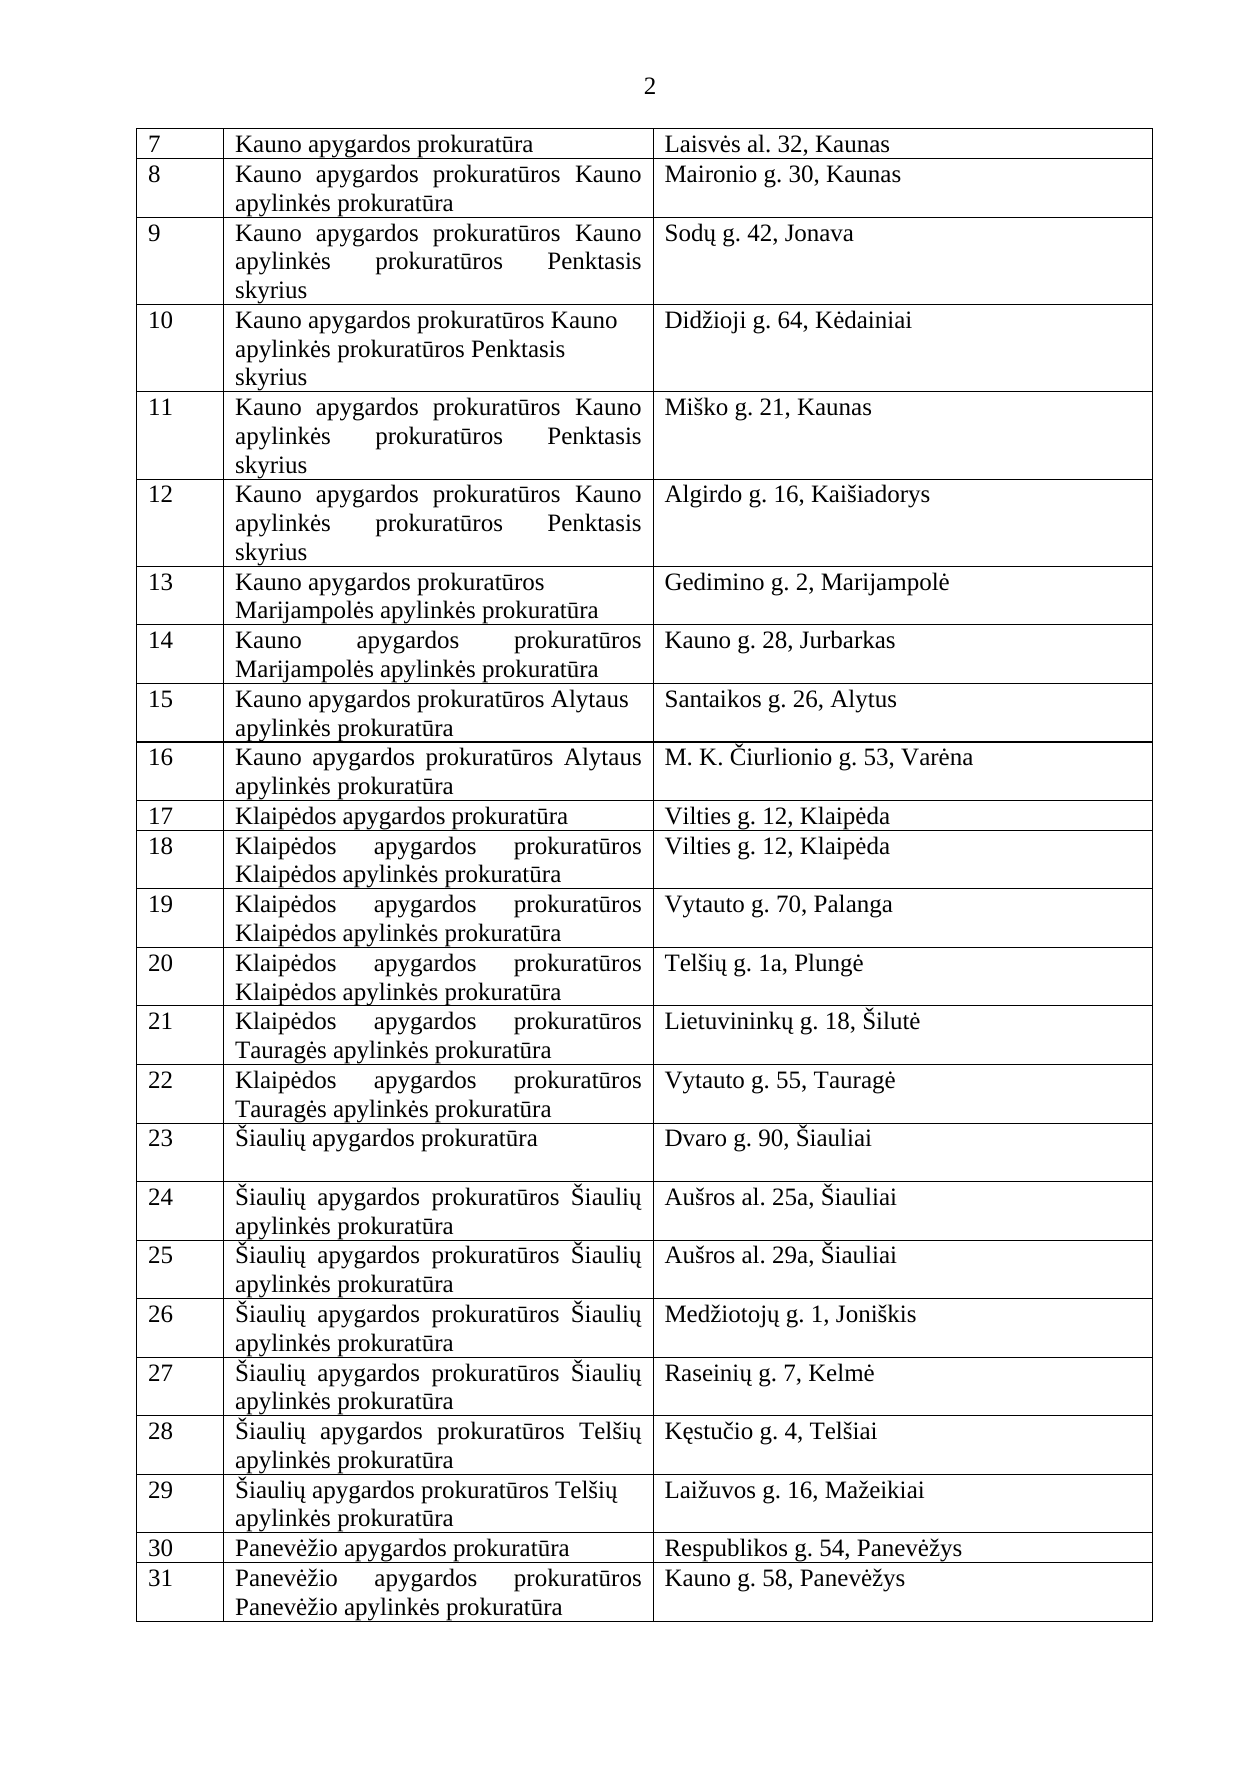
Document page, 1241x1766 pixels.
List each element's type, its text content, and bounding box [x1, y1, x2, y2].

table_cell Kauno apygardos prokuratūros Marijampolės apylinkės prokuratūra [224, 567, 653, 624]
table_cell Vytauto g. 70, Palanga [654, 889, 1152, 947]
table_cell Kauno apygardos prokuratūros Marijampolės apylinkės prokuratūra [224, 625, 653, 683]
table_cell 7 [137, 129, 223, 158]
table_cell Algirdo g. 16, Kaišiadorys [654, 480, 1152, 566]
table_cell Kauno apygardos prokuratūros Alytaus apylinkės prokuratūra [224, 684, 653, 741]
table_cell Panevėžio apygardos prokuratūra [224, 1533, 653, 1562]
table_cell 22 [137, 1065, 223, 1122]
table_cell 20 [137, 948, 223, 1005]
table_cell Aušros al. 25a, Šiauliai [654, 1182, 1152, 1239]
table_cell 31 [137, 1563, 223, 1621]
table_cell 29 [137, 1475, 223, 1532]
table_cell Santaikos g. 26, Alytus [654, 684, 1152, 741]
table_cell Respublikos g. 54, Panevėžys [654, 1533, 1152, 1562]
table_cell Šiaulių apygardos prokuratūra [224, 1124, 653, 1181]
table_cell Laižuvos g. 16, Mažeikiai [654, 1475, 1152, 1532]
table_cell 11 [137, 392, 223, 478]
table_cell 13 [137, 567, 223, 624]
table_cell Šiaulių apygardos prokuratūros Šiaulių apylinkės prokuratūra [224, 1358, 653, 1415]
table_cell Dvaro g. 90, Šiauliai [654, 1124, 1152, 1181]
table_cell Kauno apygardos prokuratūros Kauno apylinkės prokuratūra [224, 159, 653, 217]
table_cell Kauno g. 58, Panevėžys [654, 1563, 1152, 1621]
table_cell Kauno apygardos prokuratūros Alytaus apylinkės prokuratūra [224, 743, 653, 800]
table_cell 19 [137, 889, 223, 947]
table_cell 27 [137, 1358, 223, 1415]
table_cell Šiaulių apygardos prokuratūros Šiaulių apylinkės prokuratūra [224, 1241, 653, 1298]
table_cell Klaipėdos apygardos prokuratūros Tauragės apylinkės prokuratūra [224, 1065, 653, 1122]
table_cell Didžioji g. 64, Kėdainiai [654, 305, 1152, 391]
table_cell Panevėžio apygardos prokuratūros Panevėžio apylinkės prokuratūra [224, 1563, 653, 1621]
table_cell 28 [137, 1416, 223, 1474]
table_cell Kauno apygardos prokuratūros Kauno apylinkės prokuratūros Penktasis skyrius [224, 392, 653, 478]
table_cell Kęstučio g. 4, Telšiai [654, 1416, 1152, 1474]
table_cell Klaipėdos apygardos prokuratūros Klaipėdos apylinkės prokuratūra [224, 948, 653, 1005]
table_cell Vytauto g. 55, Tauragė [654, 1065, 1152, 1122]
table_cell 21 [137, 1006, 223, 1064]
table_cell Medžiotojų g. 1, Joniškis [654, 1299, 1152, 1357]
table_cell Maironio g. 30, Kaunas [654, 159, 1152, 217]
table_cell Šiaulių apygardos prokuratūros Telšių apylinkės prokuratūra [224, 1475, 653, 1532]
table_cell M. K. Čiurlionio g. 53, Varėna [654, 743, 1152, 800]
table_cell Vilties g. 12, Klaipėda [654, 801, 1152, 830]
table_cell 18 [137, 831, 223, 888]
table_cell Kauno apygardos prokuratūros Kauno apylinkės prokuratūros Penktasis skyrius [224, 305, 653, 391]
table_cell 14 [137, 625, 223, 683]
table_cell Miško g. 21, Kaunas [654, 392, 1152, 478]
table_cell Kauno apygardos prokuratūros Kauno apylinkės prokuratūros Penktasis skyrius [224, 218, 653, 304]
table_cell Raseinių g. 7, Kelmė [654, 1358, 1152, 1415]
table_cell Laisvės al. 32, Kaunas [654, 129, 1152, 158]
table_cell Kauno apygardos prokuratūros Kauno apylinkės prokuratūros Penktasis skyrius [224, 480, 653, 566]
table_cell Kauno apygardos prokuratūra [224, 129, 653, 158]
table_cell 25 [137, 1241, 223, 1298]
table_cell 8 [137, 159, 223, 217]
table_cell 24 [137, 1182, 223, 1239]
table_cell 10 [137, 305, 223, 391]
table_cell 17 [137, 801, 223, 830]
table_cell 12 [137, 480, 223, 566]
table_cell 9 [137, 218, 223, 304]
table_cell Šiaulių apygardos prokuratūros Šiaulių apylinkės prokuratūra [224, 1299, 653, 1357]
table_cell Aušros al. 29a, Šiauliai [654, 1241, 1152, 1298]
table_cell Klaipėdos apygardos prokuratūra [224, 801, 653, 830]
table_cell Kauno g. 28, Jurbarkas [654, 625, 1152, 683]
table_cell Telšių g. 1a, Plungė [654, 948, 1152, 1005]
table_cell Šiaulių apygardos prokuratūros Telšių apylinkės prokuratūra [224, 1416, 653, 1474]
table_cell 23 [137, 1124, 223, 1181]
table_cell Gedimino g. 2, Marijampolė [654, 567, 1152, 624]
table_cell Klaipėdos apygardos prokuratūros Klaipėdos apylinkės prokuratūra [224, 831, 653, 888]
table_cell 30 [137, 1533, 223, 1562]
table_cell 15 [137, 684, 223, 741]
table_cell Klaipėdos apygardos prokuratūros Tauragės apylinkės prokuratūra [224, 1006, 653, 1064]
table_cell Vilties g. 12, Klaipėda [654, 831, 1152, 888]
table_cell 26 [137, 1299, 223, 1357]
table_cell Sodų g. 42, Jonava [654, 218, 1152, 304]
table_cell 16 [137, 743, 223, 800]
table_cell Lietuvininkų g. 18, Šilutė [654, 1006, 1152, 1064]
table_cell Klaipėdos apygardos prokuratūros Klaipėdos apylinkės prokuratūra [224, 889, 653, 947]
table_cell Šiaulių apygardos prokuratūros Šiaulių apylinkės prokuratūra [224, 1182, 653, 1239]
